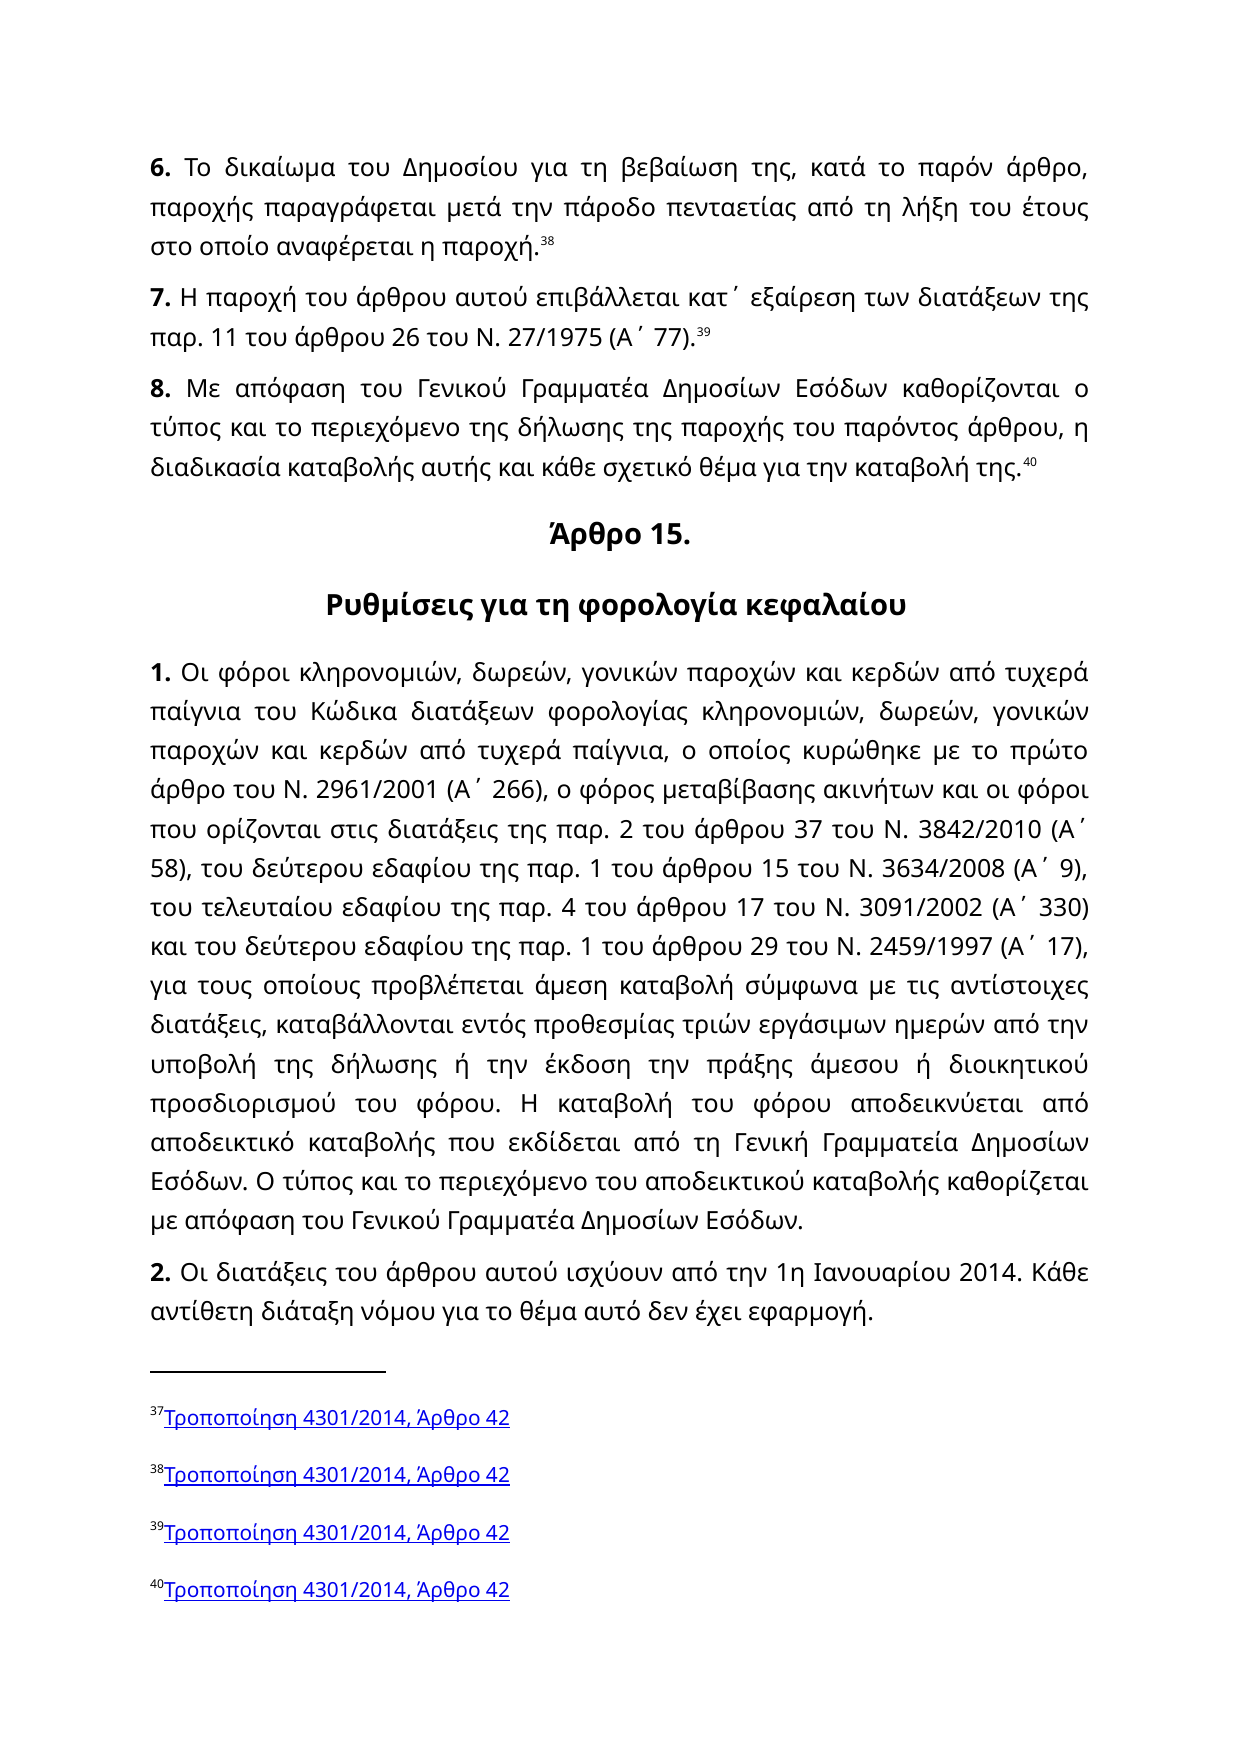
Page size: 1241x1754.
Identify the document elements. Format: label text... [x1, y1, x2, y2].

text Τροποποίηση 4301/2014, Άρθρο 42 [150, 1576, 1090, 1604]
text Τροποποίηση 4301/2014, Άρθρο 42 [150, 1518, 1090, 1546]
text 2. Οι διατάξεις του άρθρου αυτού ισχύουν από την 1η Ιανουαρίου 2014. Κάθε αντίθετη διάταξη νόμου για το θέμα αυτό δεν έχει εφαρμογή. [150, 1254, 1090, 1328]
text Τροποποίηση 4301/2014, Άρθρο 42 [150, 1403, 1090, 1431]
text 7. Η παροχή του άρθρου αυτού επιβάλλεται κατ΄ εξαίρεση των διατάξεων της παρ. 11 του άρθρου 26 του Ν. 27/1975 (Α΄ 77). [150, 280, 1090, 353]
subtitle Ρυθμίσεις για τη φορολογία κεφαλαίου [150, 584, 1090, 624]
text 8. Με απόφαση του Γενικού Γραμματέα Δημοσίων Εσόδων καθορίζονται ο τύπος και το περιεχόμενο της δήλωσης της παροχής του παρόντος άρθρου, η διαδικασία καταβολής αυτής και κάθε σχετικό θέμα για την καταβολή της. [150, 371, 1090, 483]
text Τροποποίηση 4301/2014, Άρθρο 42 [150, 1460, 1090, 1489]
text 6. Το δικαίωμα του Δημοσίου για τη βεβαίωση της, κατά το παρόν άρθρο, παροχής παραγράφεται μετά την πάροδο πενταετίας από τη λήξη του έτους στο οποίο αναφέρεται η παροχή. [150, 150, 1090, 262]
subtitle Άρθρο 15. [150, 513, 1090, 553]
text 1. Οι φόροι κληρονομιών, δωρεών, γονικών παροχών και κερδών από τυχερά παίγνια του Κώδικα διατάξεων φορολογίας κληρονομιών, δωρεών, γονικών παροχών και κερδών από τυχερά παίγνια, ο οποίος κυρώθηκε με το πρώτο άρθρο του Ν. 2961/2001 (Α΄ 266), ο φόρος μεταβίβασης ακινήτων και οι φόροι που ορίζονται στις διατάξεις της παρ. 2 του άρθρου 37 του Ν. 3842/2010 (Α΄ 58), του δεύτερου εδαφίου της παρ. 1 του άρθρου 15 του Ν. 3634/2008 (Α΄ 9), του τελευταίου εδαφίου της παρ. 4 του άρθρου 17 του Ν. 3091/2002 (Α΄ 330) και του δεύτερου εδαφίου της παρ. 1 του άρθρου 29 του Ν. 2459/1997 (Α΄ 17), για τους οποίους προβλέπεται άμεση καταβολή σύμφωνα με τις αντίστοιχες διατάξεις, καταβάλλονται εντός προθεσμίας τριών εργάσιμων ημερών από την υποβολή της δήλωσης ή την έκδοση την πράξης άμεσου ή διοικητικού προσδιορισμού του φόρου. Η καταβολή του φόρου αποδεικνύεται από αποδεικτικό καταβολής που εκδίδεται από τη Γενική Γραμματεία Δημοσίων Εσόδων. Ο τύπος και το περιεχόμενο του αποδεικτικού καταβολής καθορίζεται με απόφαση του Γενικού Γραμματέα Δημοσίων Εσόδων. [150, 654, 1090, 1237]
